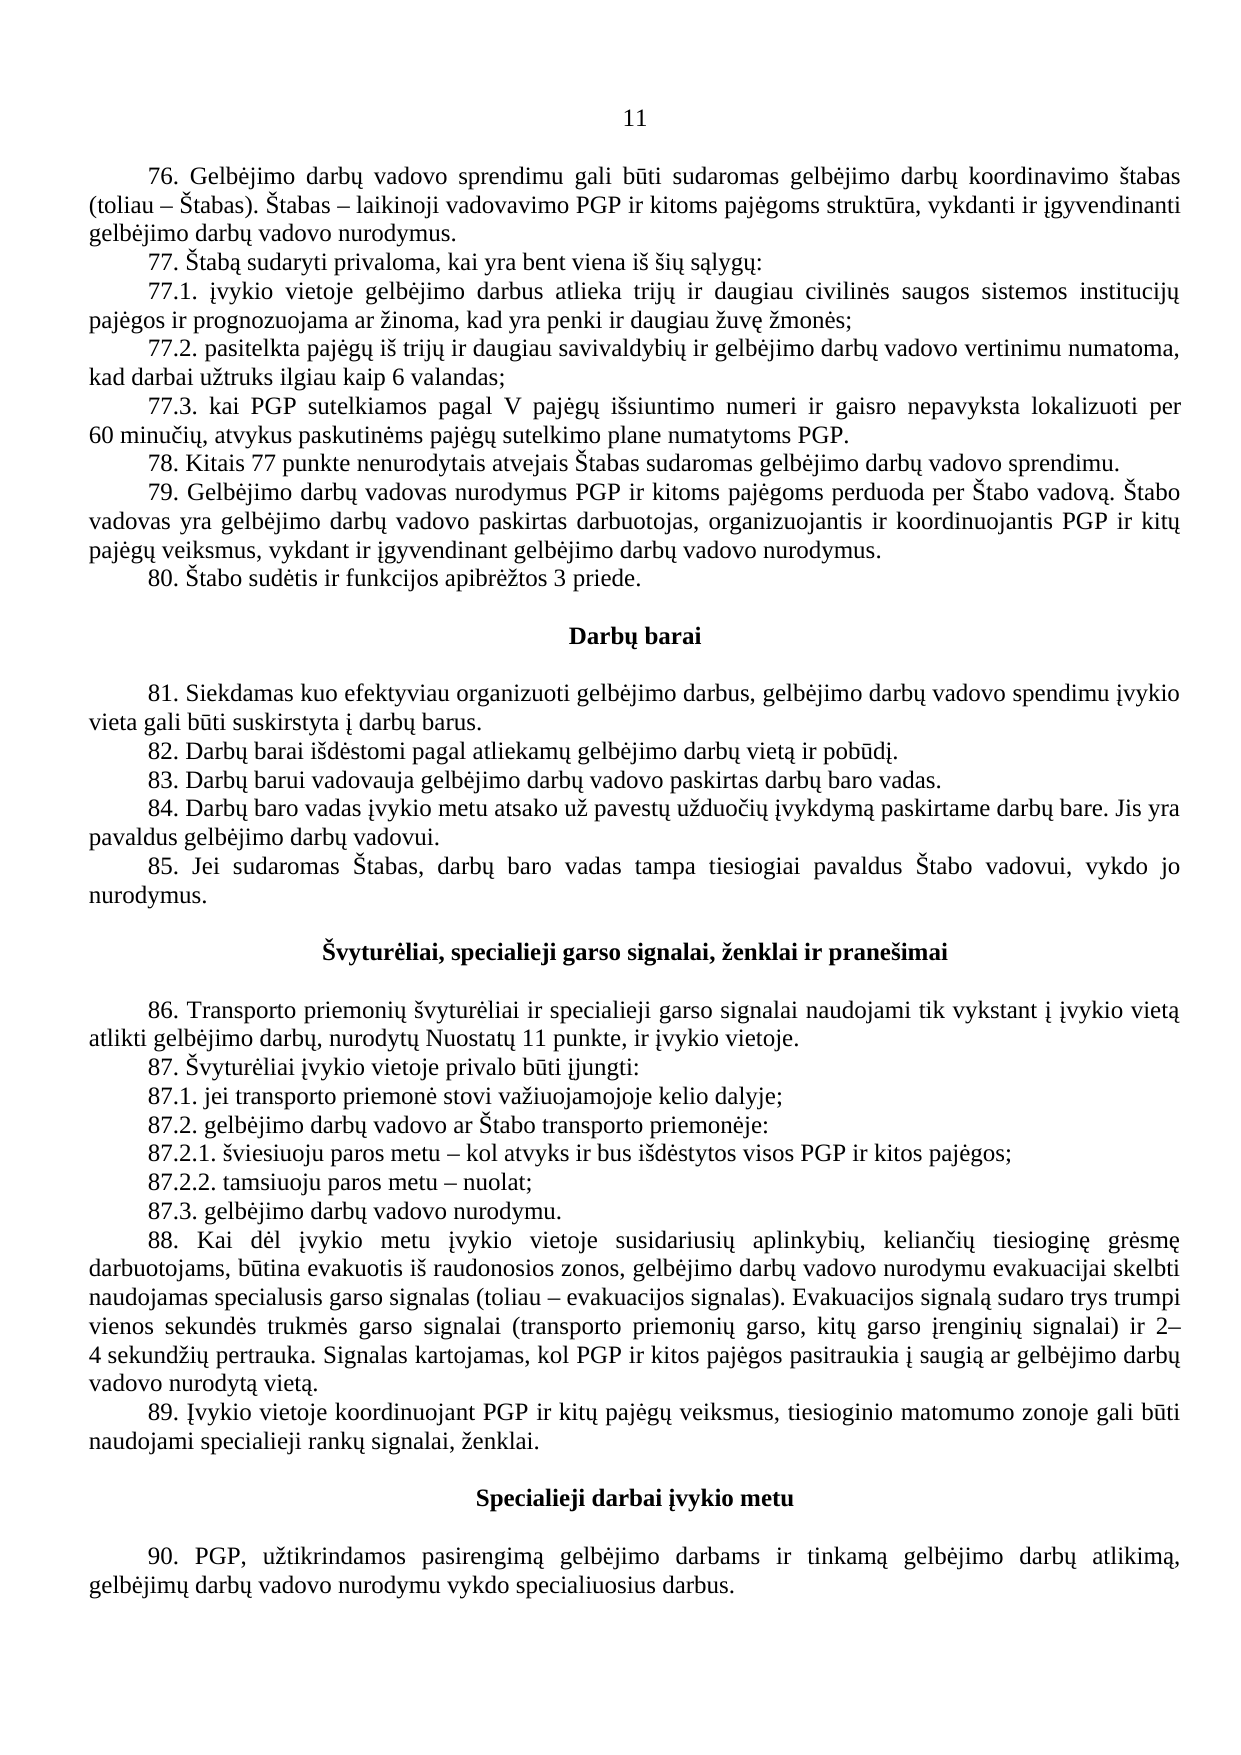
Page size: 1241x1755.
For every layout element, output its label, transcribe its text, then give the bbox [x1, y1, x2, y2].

text 87.2. gelbėjimo darbų vadovo ar Štabo transporto priemonėje: [89, 1110, 1181, 1138]
text 77. Štabą sudaryti privaloma, kai yra bent viena iš šių sąlygų: [89, 247, 1181, 276]
text 85. Jei sudaromas Štabas, darbų baro vadas tampa tiesiogiai pavaldus Štabo vadovui, vykdo jo nurodymus. [89, 851, 1181, 908]
text 89. Įvykio vietoje koordinuojant PGP ir kitų pajėgų veiksmus, tiesioginio matomumo zonoje gali būti naudojami specialieji rankų signalai, ženklai. [89, 1397, 1181, 1455]
text 87. Švyturėliai įvykio vietoje privalo būti įjungti: [89, 1052, 1181, 1081]
text Specialieji darbai įvykio metu [89, 1483, 1181, 1512]
text 84. Darbų baro vadas įvykio metu atsako už pavestų užduočių įvykdymą paskirtame darbų bare. Jis yra pavaldus gelbėjimo darbų vadovui. [89, 793, 1181, 851]
text 88. Kai dėl įvykio metu įvykio vietoje susidariusių aplinkybių, keliančių tiesioginę grėsmę darbuotojams, būtina evakuotis iš raudonosios zonos, gelbėjimo darbų vadovo nurodymu evakuacijai skelbti naudojamas specialusis garso signalas (toliau – evakuacijos signalas). Evakuacijos signalą sudaro trys trumpi vienos sekundės trukmės garso signalai (transporto priemonių garso, kitų garso įrenginių signalai) ir 2–4 sekundžių pertrauka. Signalas kartojamas, kol PGP ir kitos pajėgos pasitraukia į saugią ar gelbėjimo darbų vadovo nurodytą vietą. [89, 1225, 1181, 1397]
text Darbų barai [89, 621, 1181, 650]
text 83. Darbų barui vadovauja gelbėjimo darbų vadovo paskirtas darbų baro vadas. [89, 765, 1181, 793]
text 87.1. jei transporto priemonė stovi važiuojamojoje kelio dalyje; [89, 1081, 1181, 1110]
text 78. Kitais 77 punkte nenurodytais atvejais Štabas sudaromas gelbėjimo darbų vadovo sprendimu. [89, 448, 1181, 477]
text 77.3. kai PGP sutelkiamos pagal V pajėgų išsiuntimo numeri ir gaisro nepavyksta lokalizuoti per 60 minučių, atvykus paskutinėms pajėgų sutelkimo plane numatytoms PGP. [89, 391, 1181, 448]
text 86. Transporto priemonių švyturėliai ir specialieji garso signalai naudojami tik vykstant į įvykio vietą atlikti gelbėjimo darbų, nurodytų Nuostatų 11 punkte, ir įvykio vietoje. [89, 995, 1181, 1052]
text 87.2.1. šviesiuoju paros metu – kol atvyks ir bus išdėstytos visos PGP ir kitos pajėgos; [89, 1138, 1181, 1167]
text 80. Štabo sudėtis ir funkcijos apibrėžtos 3 priede. [89, 563, 1181, 592]
text 77.1. įvykio vietoje gelbėjimo darbus atlieka trijų ir daugiau civilinės saugos sistemos institucijų pajėgos ir prognozuojama ar žinoma, kad yra penki ir daugiau žuvę žmonės; [89, 276, 1181, 333]
text 81. Siekdamas kuo efektyviau organizuoti gelbėjimo darbus, gelbėjimo darbų vadovo spendimu įvykio vieta gali būti suskirstyta į darbų barus. [89, 678, 1181, 736]
text 76. Gelbėjimo darbų vadovo sprendimu gali būti sudaromas gelbėjimo darbų koordinavimo štabas (toliau – Štabas). Štabas – laikinoji vadovavimo PGP ir kitoms pajėgoms struktūra, vykdanti ir įgyvendinanti gelbėjimo darbų vadovo nurodymus. [89, 161, 1181, 247]
text 87.3. gelbėjimo darbų vadovo nurodymu. [89, 1196, 1181, 1225]
text Švyturėliai, specialieji garso signalai, ženklai ir pranešimai [89, 937, 1181, 966]
text 87.2.2. tamsiuoju paros metu – nuolat; [89, 1167, 1181, 1196]
text 90. PGP, užtikrindamos pasirengimą gelbėjimo darbams ir tinkamą gelbėjimo darbų atlikimą, gelbėjimų darbų vadovo nurodymu vykdo specialiuosius darbus. [89, 1541, 1181, 1598]
text 79. Gelbėjimo darbų vadovas nurodymus PGP ir kitoms pajėgoms perduoda per Štabo vadovą. Štabo vadovas yra gelbėjimo darbų vadovo paskirtas darbuotojas, organizuojantis ir koordinuojantis PGP ir kitų pajėgų veiksmus, vykdant ir įgyvendinant gelbėjimo darbų vadovo nurodymus. [89, 477, 1181, 563]
text 77.2. pasitelkta pajėgų iš trijų ir daugiau savivaldybių ir gelbėjimo darbų vadovo vertinimu numatoma, kad darbai užtruks ilgiau kaip 6 valandas; [89, 333, 1181, 391]
text 82. Darbų barai išdėstomi pagal atliekamų gelbėjimo darbų vietą ir pobūdį. [89, 736, 1181, 765]
